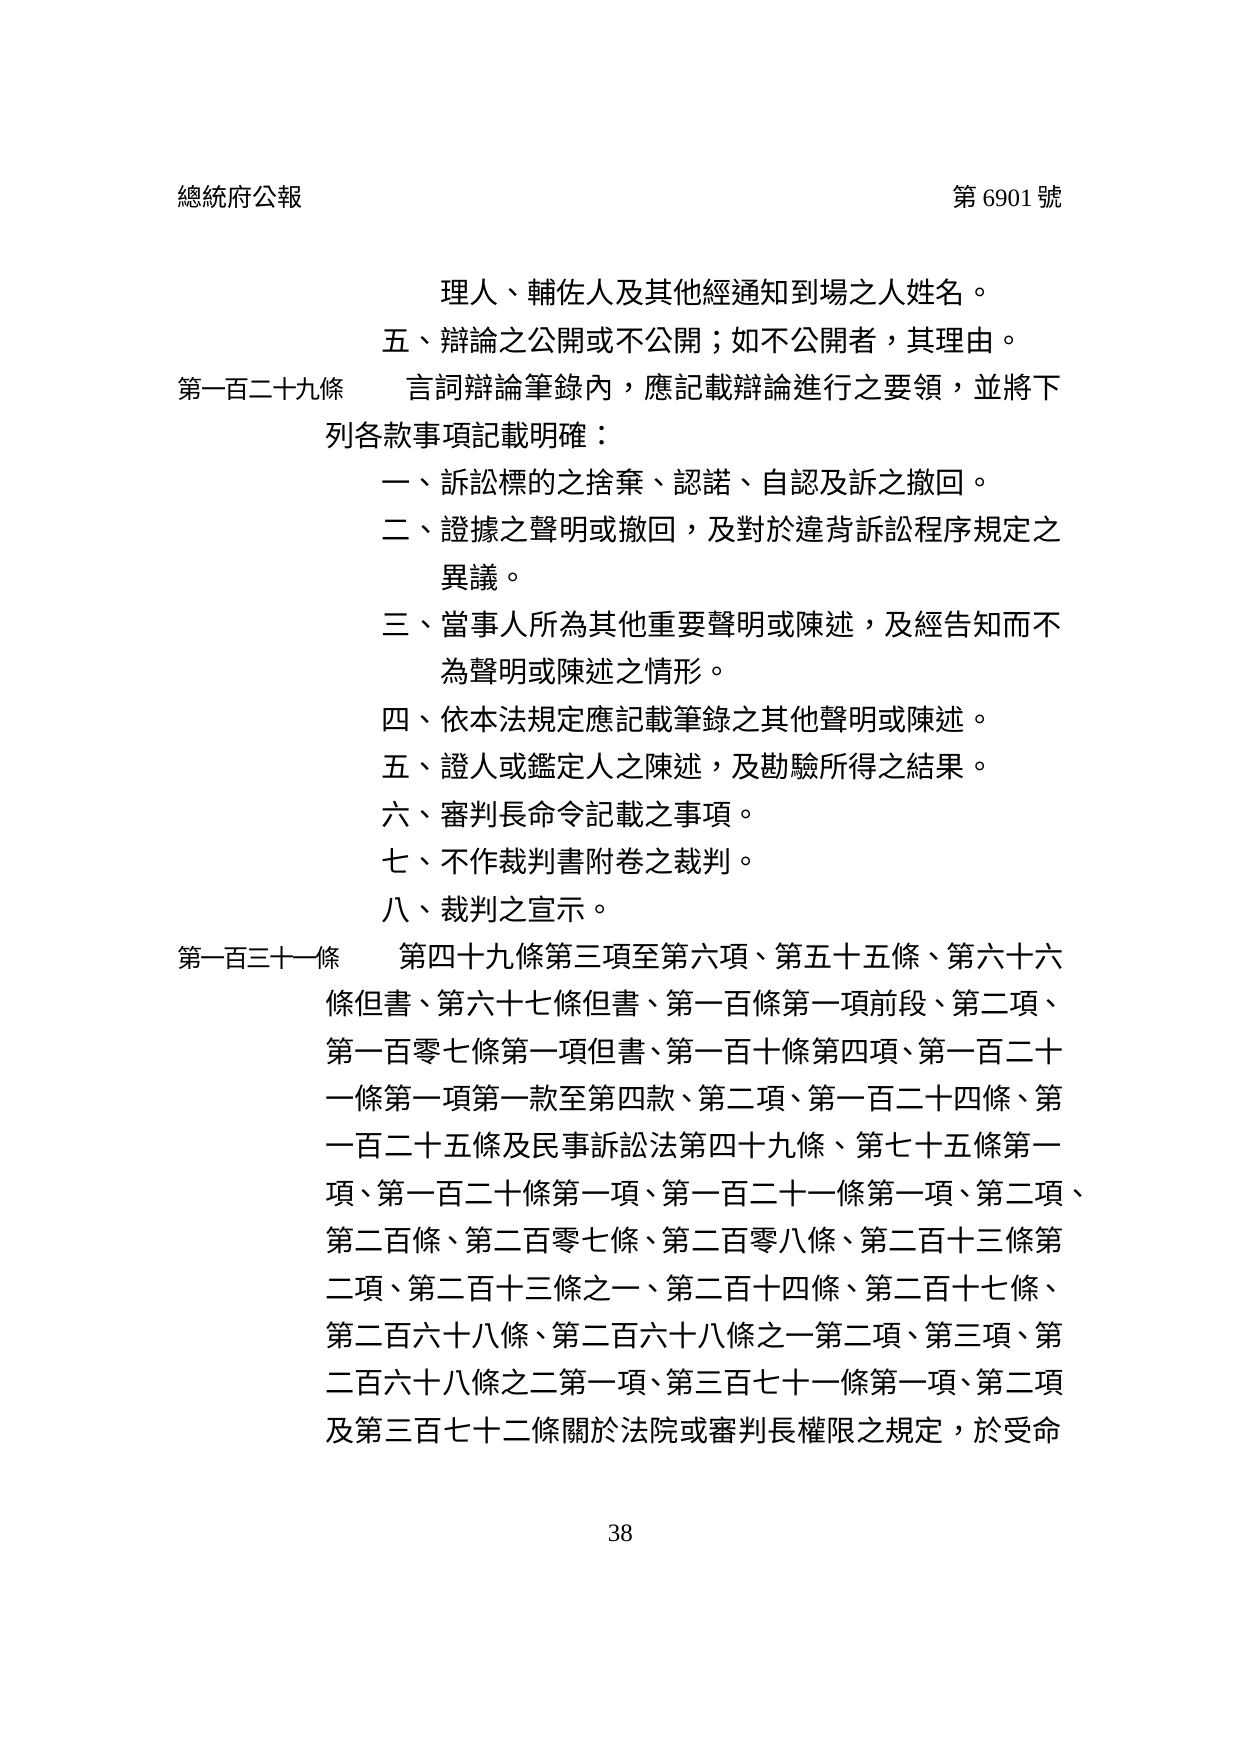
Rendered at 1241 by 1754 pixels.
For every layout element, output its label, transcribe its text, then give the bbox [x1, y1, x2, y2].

text 四、依本法規定應記載筆錄之其他聲明或陳述。 [381, 692, 1063, 740]
text 第一百二十九條 言詞辯論筆錄內，應記載辯論進行之要領，並將下列各款事項記載明確： [177, 361, 1063, 455]
text 一、訴訟標的之捨棄、認諾、自認及訴之撤回。 [381, 455, 1063, 503]
text 二、證據之聲明或撤回，及對於違背訴訟程序規定之異議。 [381, 503, 1063, 598]
text 五、證人或鑑定人之陳述，及勘驗所得之結果。 [381, 740, 1063, 787]
text 六、審判長命令記載之事項。 [381, 787, 1063, 834]
text 八、裁判之宣示。 [381, 882, 1063, 929]
text 五、辯論之公開或不公開；如不公開者，其理由。 [381, 313, 1063, 361]
text 七、不作裁判書附卷之裁判。 [381, 834, 1063, 882]
text 三、當事人所為其他重要聲明或陳述，及經告知而不為聲明或陳述之情形。 [381, 598, 1063, 692]
text 理人、輔佐人及其他經通知到場之人姓名。 [381, 266, 1063, 313]
text 第一百三十一條 第四十九條第三項至第六項、第五十五條、第六十六條但書、第六十七條但書、第一百條第一項前段、第二項、第一百零七條第一項但書、第一百十條第四項、第一百二十一條第一項第一款至第四款、第二項、第一百二十四條、第一百二十五條及民事訴訟法第四十九條、第七十五條第一項、第一百二十條第一項、第一百二十一條第一項、第二項、第二百條、第二百零七條、第二百零八條、第二百十三條第二項、第二百十三條之一、第二百十四條、第二百十七條、第二百六十八條、第二百六十八條之一第二項、第三項、第二百六十八條之二第一項、第三百七十一條第一項、第二項及第三百七十二條關於法院或審判長權限之規定，於受命法官行準備程序時準用之。 [177, 929, 1063, 1451]
